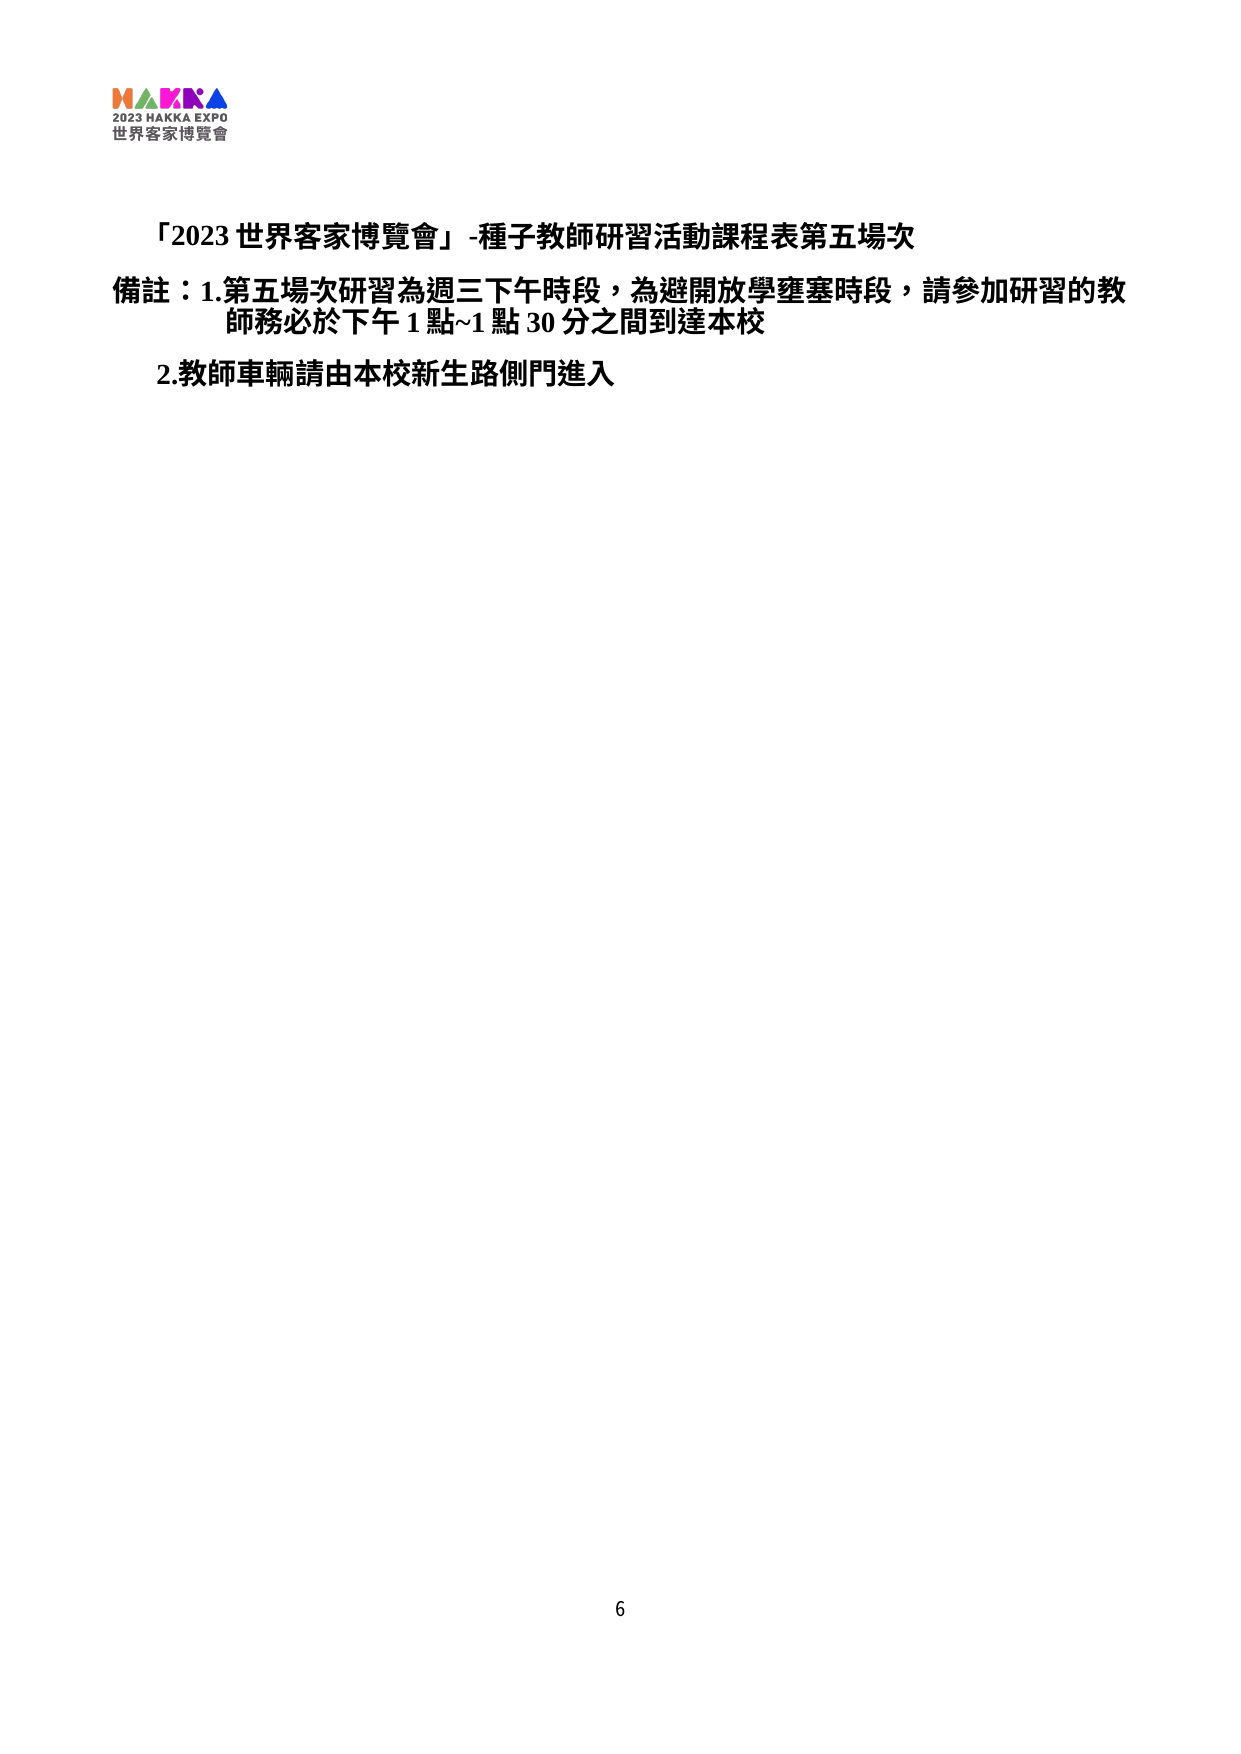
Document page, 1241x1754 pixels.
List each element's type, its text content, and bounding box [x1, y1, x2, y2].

text 2.教師車輛請由本校新生路側門進入 [112, 360, 1128, 391]
text 備註：1.第五場次研習為週三下午時段，為避開放學壅塞時段，請參加研習的教 師務必於下午1點~1點30分之間到達本校 [112, 276, 1128, 339]
text 「2023世界客家博覽會」-種子教師研習活動課程表第五場次 [112, 193, 1128, 256]
